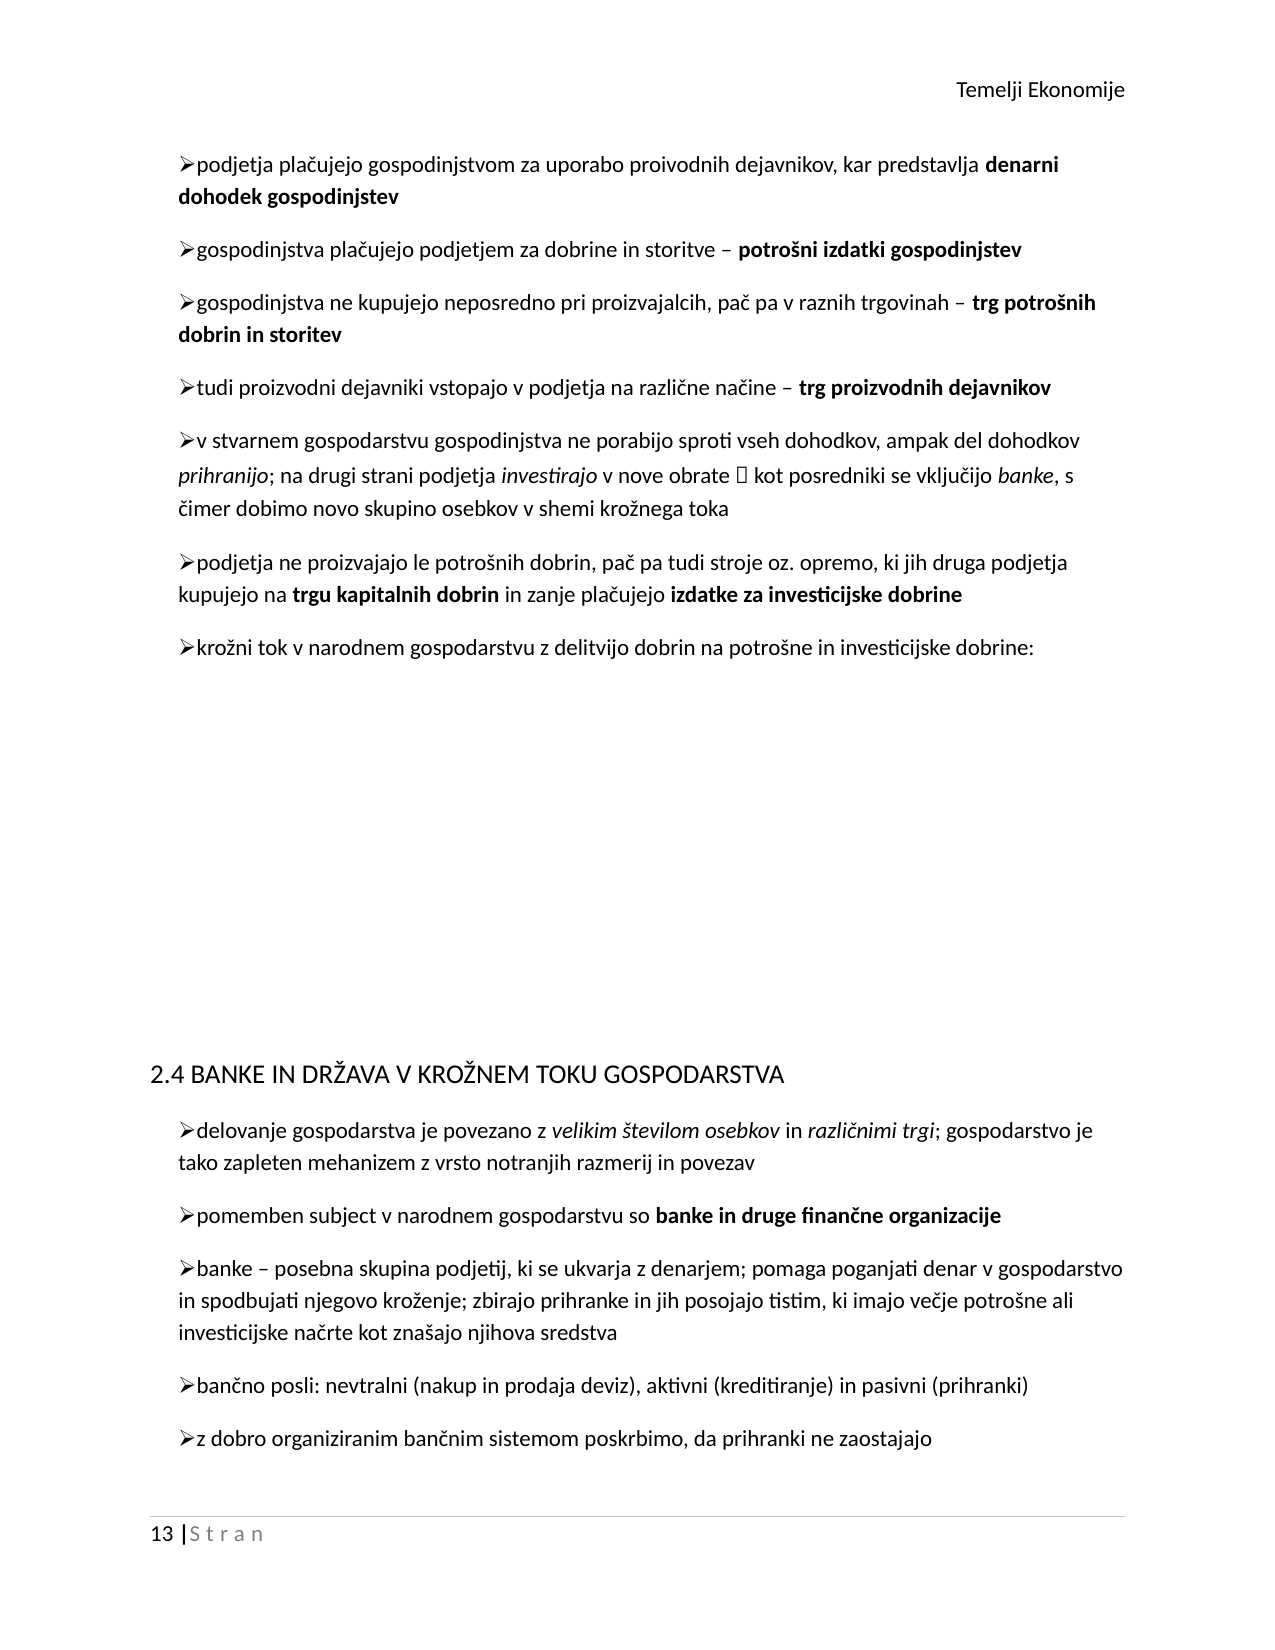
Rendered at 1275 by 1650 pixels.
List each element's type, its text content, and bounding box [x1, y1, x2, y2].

list delovanje gospodarstva je povezano z velikim številom osebkov in različnimi trgi; gospodarstvo je tako zapleten mehanizem z vrsto notranjih razmerij in povezav [178, 1116, 1125, 1176]
list tudi proizvodni dejavniki vstopajo v podjetja na različne načine – trg proizvodnih dejavnikov [178, 373, 1125, 401]
list gospodinjstva plačujejo podjetjem za dobrine in storitve – potrošni izdatki gospodinjstev [178, 235, 1125, 263]
list pomemben subject v narodnem gospodarstvu so banke in druge finančne organizacije [178, 1201, 1125, 1229]
list podjetja ne proizvajajo le potrošnih dobrin, pač pa tudi stroje oz. opremo, ki jih druga podjetja kupujejo na trgu kapitalnih dobrin in zanje plačujejo izdatke za investicijske dobrine [178, 548, 1125, 608]
list podjetja plačujejo gospodinjstvom za uporabo proivodnih dejavnikov, kar predstavlja denarni dohodek gospodinjstev [178, 150, 1125, 210]
list v stvarnem gospodarstvu gospodinjstva ne porabijo sproti vseh dohodkov, ampak del dohodkov prihranijo; na drugi strani podjetja investirajo v nove obrate  kot posredniki se vključijo banke, s čimer dobimo novo skupino osebkov v shemi krožnega toka [178, 426, 1125, 523]
list gospodinjstva ne kupujejo neposredno pri proizvajalcih, pač pa v raznih trgovinah – trg potrošnih dobrin in storitev [178, 288, 1125, 348]
list krožni tok v narodnem gospodarstvu z delitvijo dobrin na potrošne in investicijske dobrine: [178, 633, 1125, 661]
list bančno posli: nevtralni (nakup in prodaja deviz), aktivni (kreditiranje) in pasivni (prihranki) [178, 1371, 1125, 1399]
text 2.4 BANKE IN DRŽAVA V KROŽNEM TOKU GOSPODARSTVA [150, 1057, 1125, 1090]
list banke – posebna skupina podjetij, ki se ukvarja z denarjem; pomaga poganjati denar v gospodarstvo in spodbujati njegovo kroženje; zbirajo prihranke in jih posojajo tistim, ki imajo večje potrošne ali investicijske načrte kot znašajo njihova sredstva [178, 1254, 1125, 1346]
list z dobro organiziranim bančnim sistemom poskrbimo, da prihranki ne zaostajajo [178, 1424, 1125, 1452]
